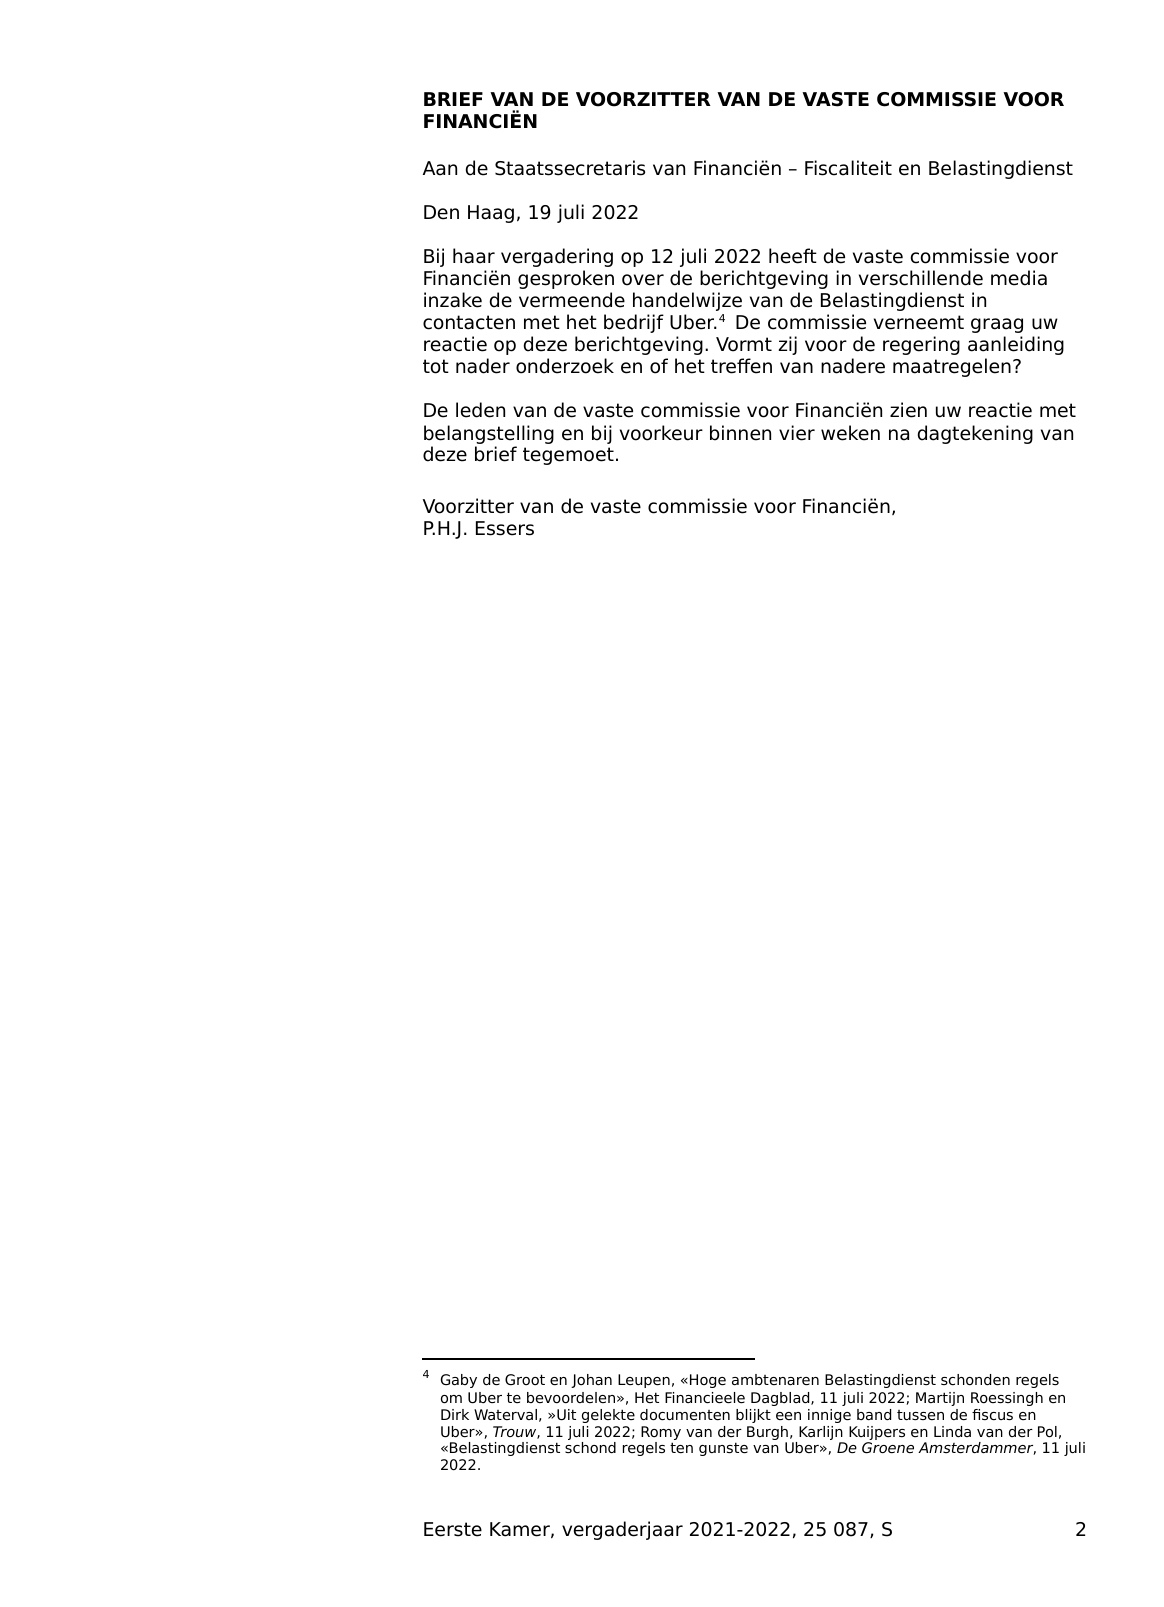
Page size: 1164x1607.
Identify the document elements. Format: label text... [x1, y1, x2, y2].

text Den Haag, 19 juli 2022 [422, 202, 1087, 224]
subtitle BRIEF VAN DE VOORZITTER VAN DE VASTE COMMISSIE VOOR FINANCIËN [422, 89, 1087, 133]
text Aan de Staatssecretaris van Financiën – Fiscaliteit en Belastingdienst [422, 158, 1087, 180]
text Bij haar vergadering op 12 juli 2022 heeft de vaste commissie voor Financiën gesproken over de berichtgeving in verschillende media inzake de vermeende handelwijze van de Belastingdienst in contacten met het bedrijf Uber. De commissie verneemt graag uw reactie op deze berichtgeving. Vormt zij voor de regering aanleiding tot nader onderzoek en of het treffen van nadere maatregelen? [422, 246, 1087, 378]
text De leden van de vaste commissie voor Financiën zien uw reactie met belangstelling en bij voorkeur binnen vier weken na dagtekening van deze brief tegemoet. [422, 400, 1087, 466]
text Gaby de Groot en Johan Leupen, «Hoge ambtenaren Belastingdienst schonden regels om Uber te bevoordelen», Het Financieele Dagblad, 11 juli 2022; Martijn Roessingh en Dirk Waterval, »Uit gelekte documenten blijkt een innige band tussen de fiscus en Uber», Trouw, 11 juli 2022; Romy van der Burgh, Karlijn Kuijpers en Linda van der Pol, «Belastingdienst schond regels ten gunste van Uber», De Groene Amsterdammer, 11 juli 2022. [422, 1368, 1087, 1474]
text Voorzitter van de vaste commissie voor Financiën, P.H.J. Essers [422, 496, 1087, 540]
